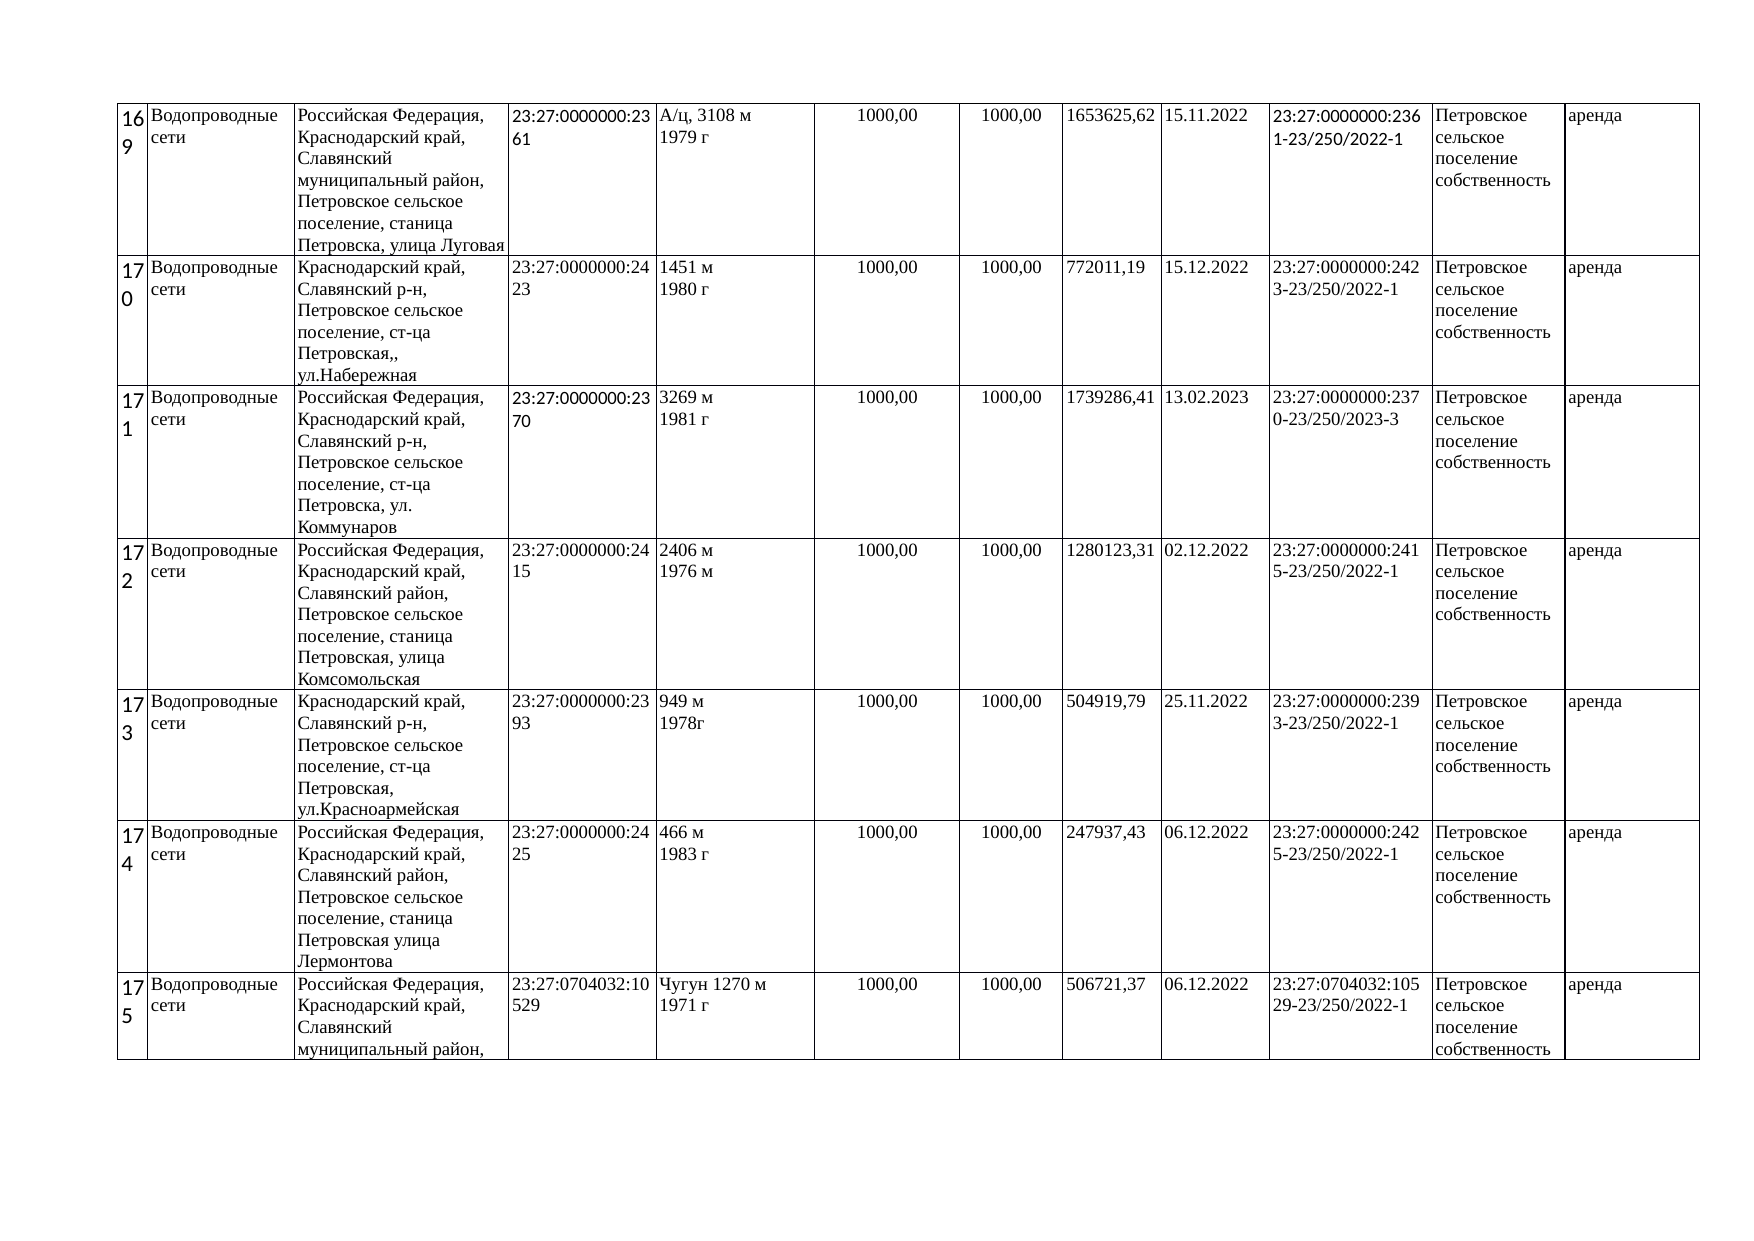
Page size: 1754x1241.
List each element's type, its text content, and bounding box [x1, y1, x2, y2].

table_cell 772011,19 [1063, 256, 1161, 385]
table_cell 1000,00 [815, 256, 959, 385]
table_cell 174 [118, 821, 147, 972]
table_cell 23:27:0000000:2415 [509, 539, 656, 689]
table_cell 23:27:0000000:2415-23/250/2022-1 [1270, 539, 1432, 689]
table_cell 1000,00 [815, 539, 959, 689]
table_cell 23:27:0000000:2370-23/250/2023-3 [1270, 386, 1432, 537]
table_cell 23:27:0704032:10529-23/250/2022-1 [1270, 973, 1432, 1059]
table_cell 1000,00 [960, 973, 1062, 1059]
table_cell 173 [118, 690, 147, 820]
table_cell Российская Федерация, Краснодарский край, Славянский муниципальный район, [295, 973, 508, 1059]
table_cell 2406 м 1976 м [657, 539, 814, 689]
table_cell 23:27:0000000:2425 [509, 821, 656, 972]
table_cell 1653625,62 [1063, 104, 1161, 255]
table_cell 1000,00 [960, 690, 1062, 820]
table_cell 23:27:0000000:2393-23/250/2022-1 [1270, 690, 1432, 820]
table_cell 02.12.2022 [1162, 539, 1269, 689]
table_cell 13.02.2023 [1162, 386, 1269, 537]
table_cell аренда [1566, 104, 1699, 255]
table_cell аренда [1566, 256, 1699, 385]
table_cell 25.11.2022 [1162, 690, 1269, 820]
table_cell Чугун 1270 м 1971 г [657, 973, 814, 1059]
table_cell 175 [118, 973, 147, 1059]
table_cell 1451 м 1980 г [657, 256, 814, 385]
table_cell 1000,00 [960, 386, 1062, 537]
table_cell Петровское сельское поселение собственность [1433, 690, 1564, 820]
table_cell 170 [118, 256, 147, 385]
table_cell 23:27:0000000:2423 [509, 256, 656, 385]
table_cell аренда [1566, 821, 1699, 972]
table_cell аренда [1566, 690, 1699, 820]
table_cell 1000,00 [815, 821, 959, 972]
table_cell Петровское сельское поселение собственность [1433, 973, 1564, 1059]
table_cell 23:27:0000000:2393 [509, 690, 656, 820]
table_cell 3269 м 1981 г [657, 386, 814, 537]
table_cell 172 [118, 539, 147, 689]
table_cell Водопроводные сети [148, 256, 294, 385]
table_cell 247937,43 [1063, 821, 1161, 972]
table_cell 466 м 1983 г [657, 821, 814, 972]
table_cell Петровское сельское поселение собственность [1433, 104, 1564, 255]
table_cell Российская Федерация, Краснодарский край, Славянский р-н, Петровское сельское поселение, ст-ца Петровска, ул. Коммунаров [295, 386, 508, 537]
table_cell Российская Федерация, Краснодарский край, Славянский муниципальный район, Петровское сельское поселение, станица Петровска, улица Луговая [295, 104, 508, 255]
table_cell 1000,00 [960, 539, 1062, 689]
table_cell Водопроводные сети [148, 539, 294, 689]
table_cell 1000,00 [815, 386, 959, 537]
table_cell А/ц, 3108 м 1979 г [657, 104, 814, 255]
table_cell Водопроводные сети [148, 386, 294, 537]
table_cell Петровское сельское поселение собственность [1433, 821, 1564, 972]
table_cell 169 [118, 104, 147, 255]
table_cell 23:27:0000000:2361-23/250/2022-1 [1270, 104, 1432, 255]
table_cell Краснодарский край, Славянский р-н, Петровское сельское поселение, ст-ца Петровская, ул.Красноармейская [295, 690, 508, 820]
table_cell 06.12.2022 [1162, 973, 1269, 1059]
table_cell 1000,00 [815, 690, 959, 820]
table_cell 1000,00 [960, 821, 1062, 972]
table_cell 15.11.2022 [1162, 104, 1269, 255]
table_cell 23:27:0000000:2423-23/250/2022-1 [1270, 256, 1432, 385]
table_cell Российская Федерация, Краснодарский край, Славянский район, Петровское сельское поселение, станица Петровская, улица Комсомольская [295, 539, 508, 689]
table_cell Российская Федерация, Краснодарский край, Славянский район, Петровское сельское поселение, станица Петровская улица Лермонтова [295, 821, 508, 972]
table_cell 949 м 1978г [657, 690, 814, 820]
table_cell 1739286,41 [1063, 386, 1161, 537]
table_cell 1280123,31 [1063, 539, 1161, 689]
table_cell 1000,00 [815, 973, 959, 1059]
table_cell 23:27:0000000:2425-23/250/2022-1 [1270, 821, 1432, 972]
table_cell 23:27:0000000:2370 [509, 386, 656, 537]
table_cell 171 [118, 386, 147, 537]
table_cell 504919,79 [1063, 690, 1161, 820]
table_cell 15.12.2022 [1162, 256, 1269, 385]
table_cell Петровское сельское поселение собственность [1433, 386, 1564, 537]
table_cell аренда [1566, 973, 1699, 1059]
table_cell Водопроводные сети [148, 104, 294, 255]
table_cell аренда [1566, 386, 1699, 537]
table_cell 23:27:0000000:2361 [509, 104, 656, 255]
table_cell Петровское сельское поселение собственность [1433, 256, 1564, 385]
table_cell 06.12.2022 [1162, 821, 1269, 972]
table_cell Водопроводные сети [148, 821, 294, 972]
table_cell 1000,00 [960, 256, 1062, 385]
table_cell Водопроводные сети [148, 973, 294, 1059]
table_cell 1000,00 [960, 104, 1062, 255]
table_cell 23:27:0704032:10529 [509, 973, 656, 1059]
table_cell 506721,37 [1063, 973, 1161, 1059]
table_cell Водопроводные сети [148, 690, 294, 820]
table_cell 1000,00 [815, 104, 959, 255]
table_cell Петровское сельское поселение собственность [1433, 539, 1564, 689]
table_cell Краснодарский край, Славянский р-н, Петровское сельское поселение, ст-ца Петровская,, ул.Набережная [295, 256, 508, 385]
table_cell аренда [1566, 539, 1699, 689]
